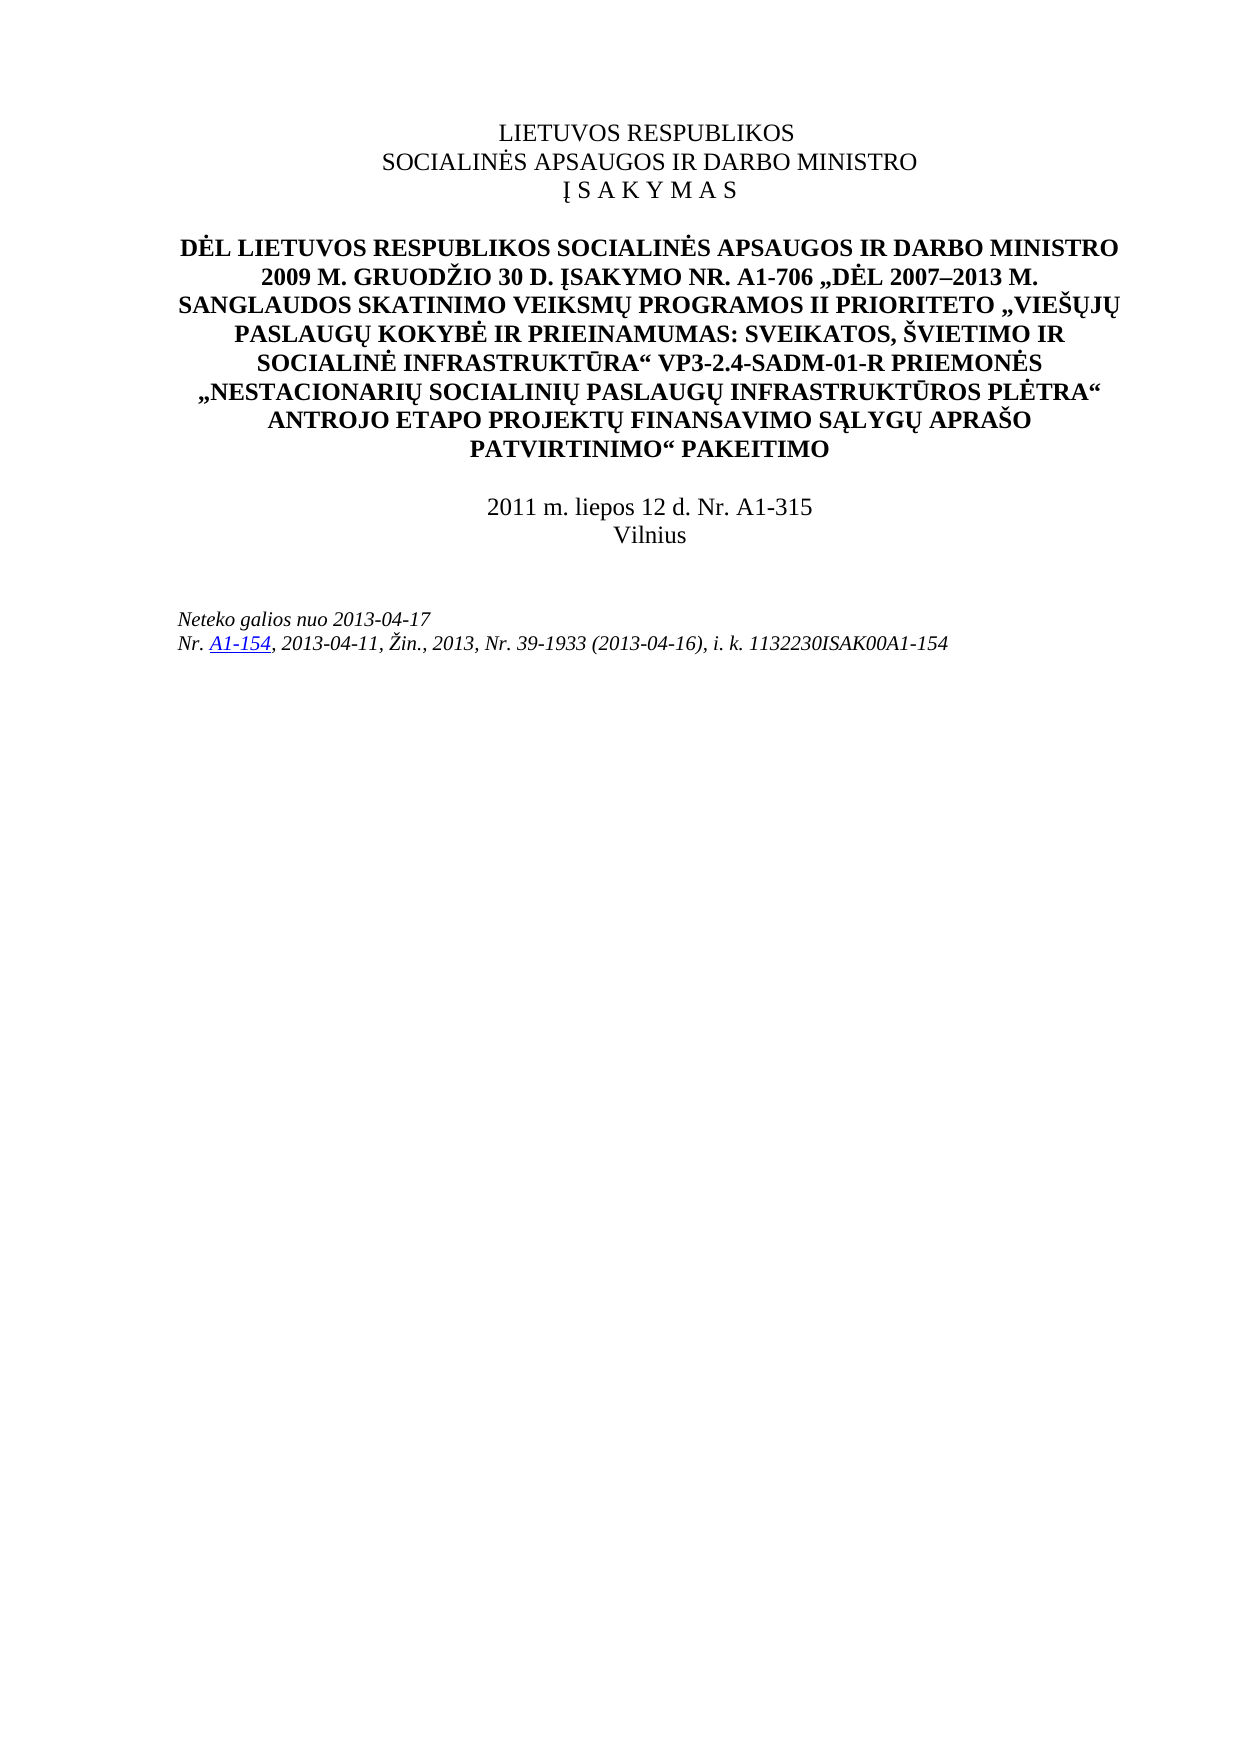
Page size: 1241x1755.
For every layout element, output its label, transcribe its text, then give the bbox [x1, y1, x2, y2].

text DĖL LIETUVOS RESPUBLIKOS SOCIALINĖS APSAUGOS IR DARBO MINISTRO 2009 M. GRUODŽIO 30 D. ĮSAKYMO Nr. A1-706 „DĖL 2007–2013 M. SANGLAUDOS SKATINIMO VEIKSMŲ PROGRAMOS II PRIORITETO „VIEŠŲJŲ PASLAUGŲ KOKYBĖ IR PRIEINAMUMAS: SVEIKATOS, ŠVIETIMO IR SOCIALINĖ INFRASTRUKTŪRA“ VP3-2.4-SADM-01-R PRIEMONĖS „NESTACIONARIŲ SOCIALINIŲ PASLAUGŲ INFRASTRUKTŪROS PLĖTRA“ ANTROJO ETAPO PROJEKTŲ FINANSAVIMO SĄLYGŲ APRAŠO PATVIRTINIMO“ PAKEITIMO [177, 233, 1122, 463]
text SOCIALINĖS APSAUGOS IR DARBO MINISTRO [177, 147, 1122, 176]
text Nr. A1-154, 2013-04-11, Žin., 2013, Nr. 39-1933 (2013-04-16), i. k. 1132230ISAK00A1-154 [177, 631, 1122, 655]
text Vilnius [177, 521, 1122, 549]
text Neteko galios nuo 2013-04-17 [177, 607, 1122, 631]
text 2011 m. liepos 12 d. Nr. A1-315 [177, 492, 1122, 521]
text LIETUVOS RESPUBLIKOS [177, 118, 1122, 147]
text Į S A K Y M A S [177, 176, 1122, 204]
